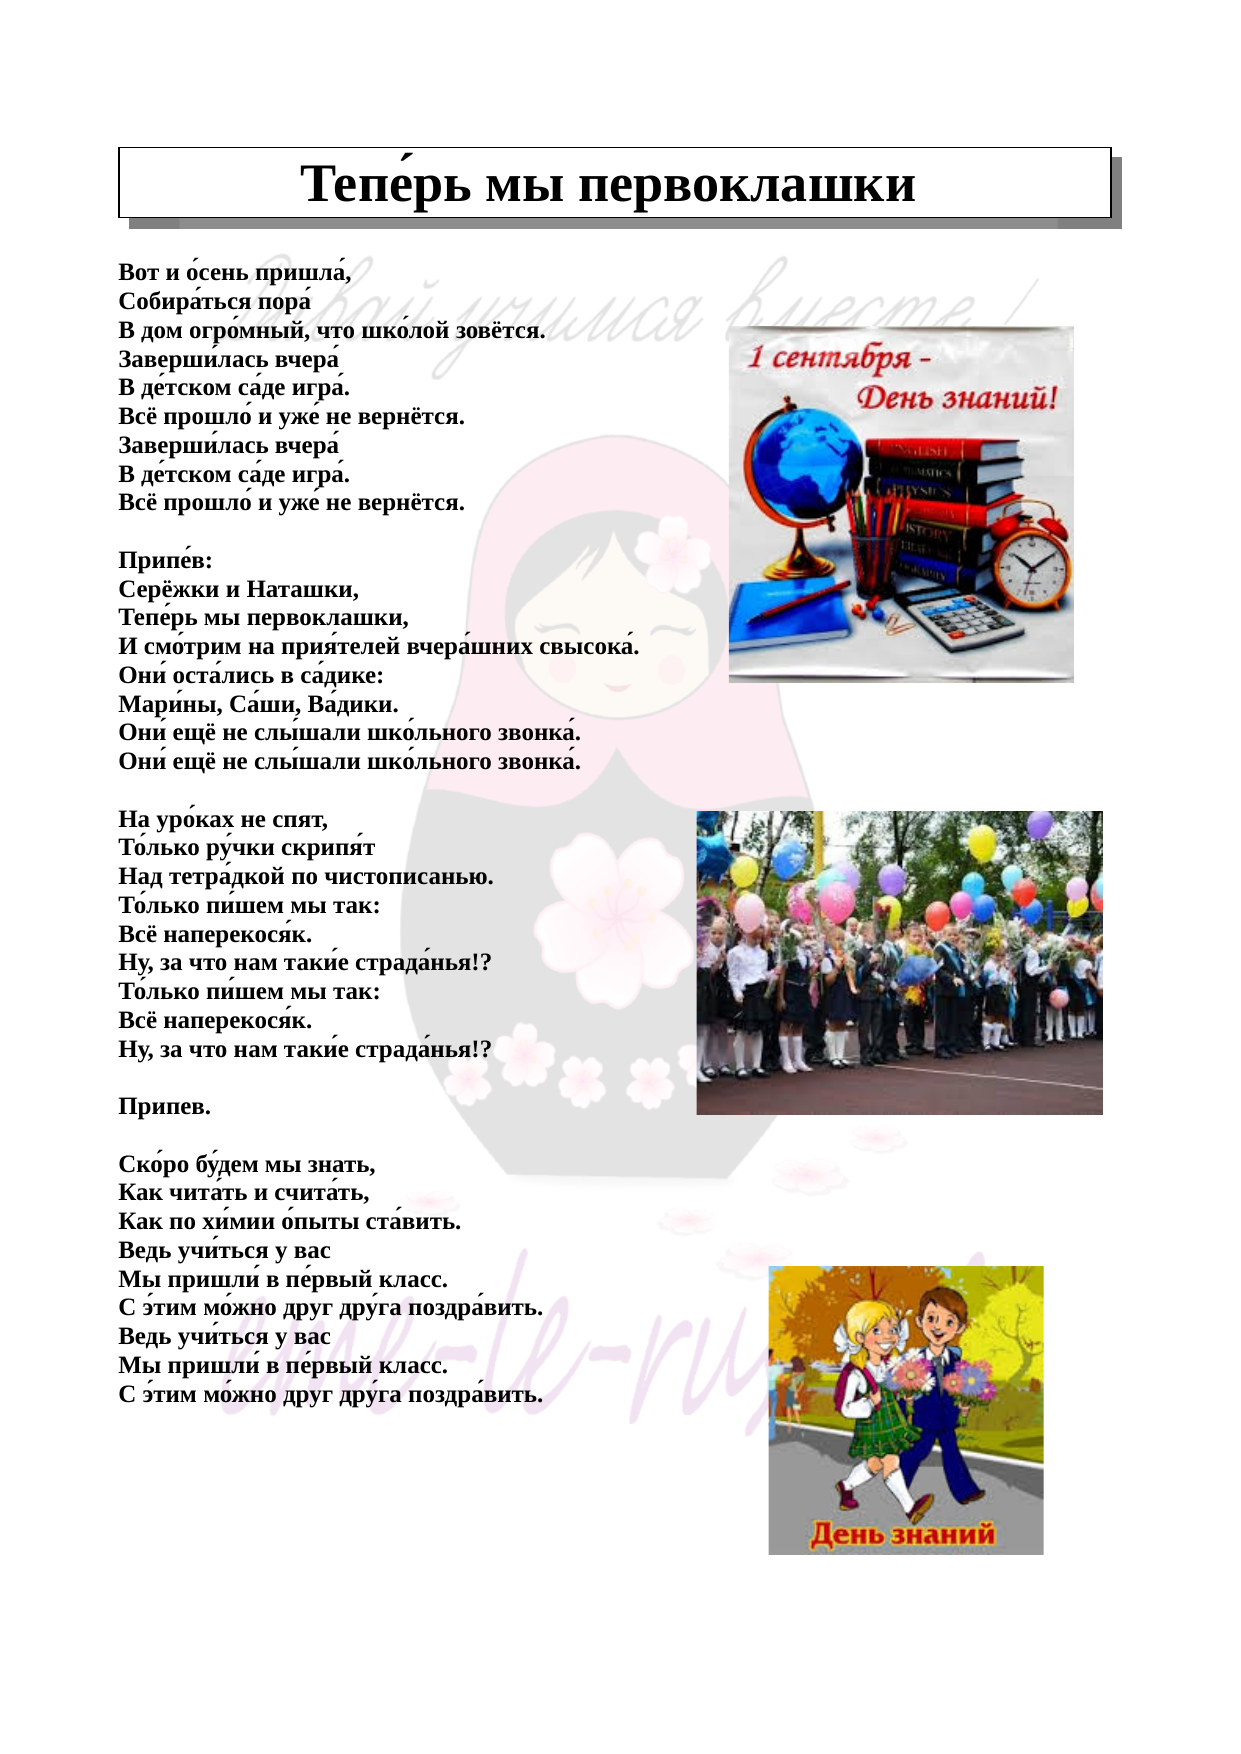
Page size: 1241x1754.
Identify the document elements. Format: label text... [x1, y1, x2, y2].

text Ведь учи́ться у вас [118, 1321, 768, 1350]
text [1044, 1321, 1122, 1350]
picture [696, 811, 1103, 1115]
text [1044, 1350, 1122, 1379]
text С э́тим мо́жно друг дру́га поздра́вить. [118, 1379, 768, 1407]
text Мы пришли́ в пе́рвый класс. [118, 1350, 768, 1379]
text [1044, 1379, 1122, 1407]
text С э́тим мо́жно друг дру́га поздра́вить. [118, 1292, 768, 1321]
picture [728, 326, 1074, 683]
picture [768, 1266, 1044, 1555]
text [1044, 1292, 1122, 1321]
